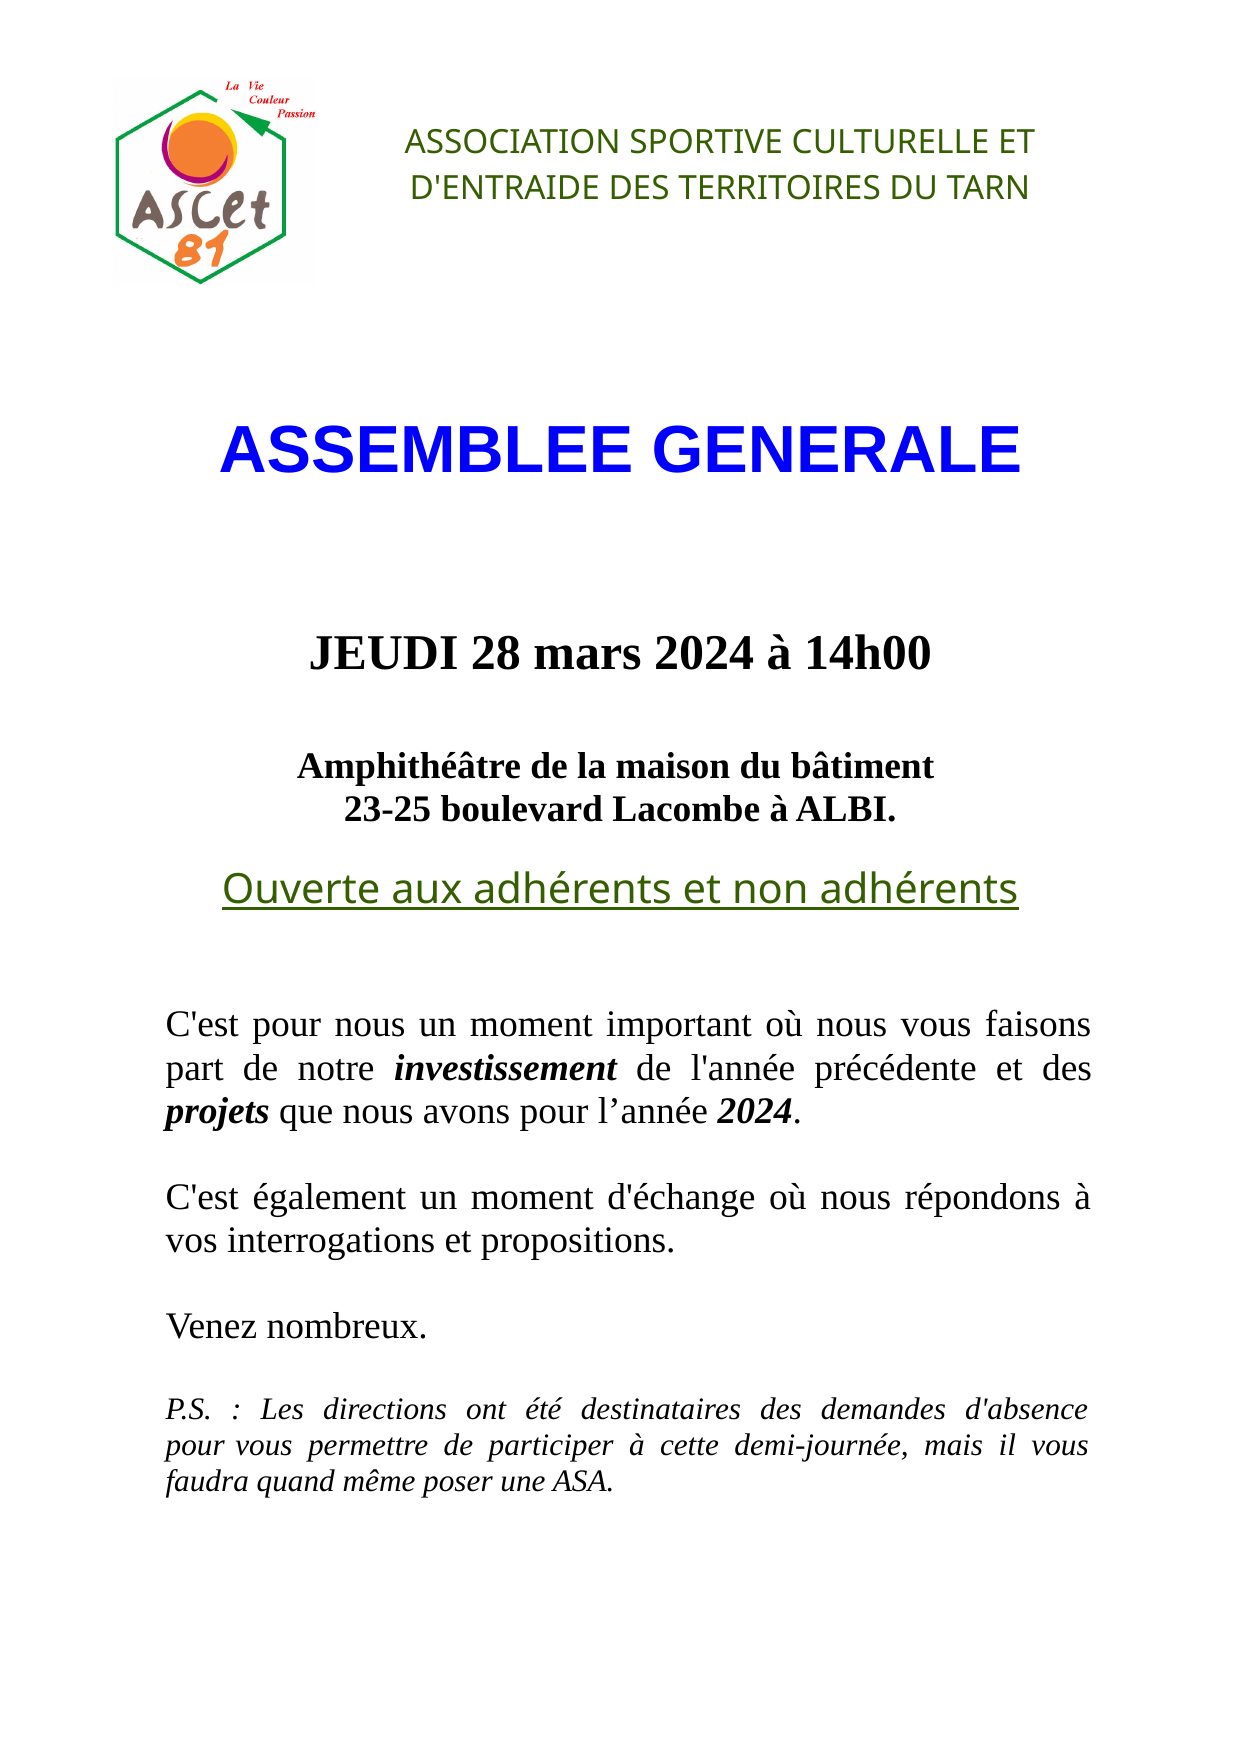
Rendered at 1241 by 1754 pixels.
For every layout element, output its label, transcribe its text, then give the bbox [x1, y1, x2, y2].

text JEUDI 28 mars 2024 à 14h00 [118, 622, 1122, 680]
text Ouverte aux adhérents et non adhérents [118, 859, 1122, 916]
text P.S. : Les directions ont été destinataires des demandes d'absence pour vous permettre de participer à cette demi-journée, mais il vous faudra quand même poser une ASA. [165, 1390, 1093, 1498]
picture [113, 77, 318, 286]
text Venez nombreux. [165, 1261, 1093, 1347]
text C'est pour nous un moment important où nous vous faisons part de notre investissement de l'année précédente et des projets que nous avons pour l’année 2024. [165, 1002, 1093, 1131]
text ASSEMBLEE GENERALE [118, 410, 1122, 487]
text ASSOCIATION SPORTIVE CULTURELLE ET D'ENTRAIDE DES TERRITOIRES DU TARN [318, 118, 1122, 209]
text Amphithéâtre de la maison du bâtiment 23-25 boulevard Lacombe à ALBI. [118, 709, 1122, 829]
text C'est également un moment d'échange où nous répondons à vos interrogations et propositions. [165, 1131, 1093, 1261]
